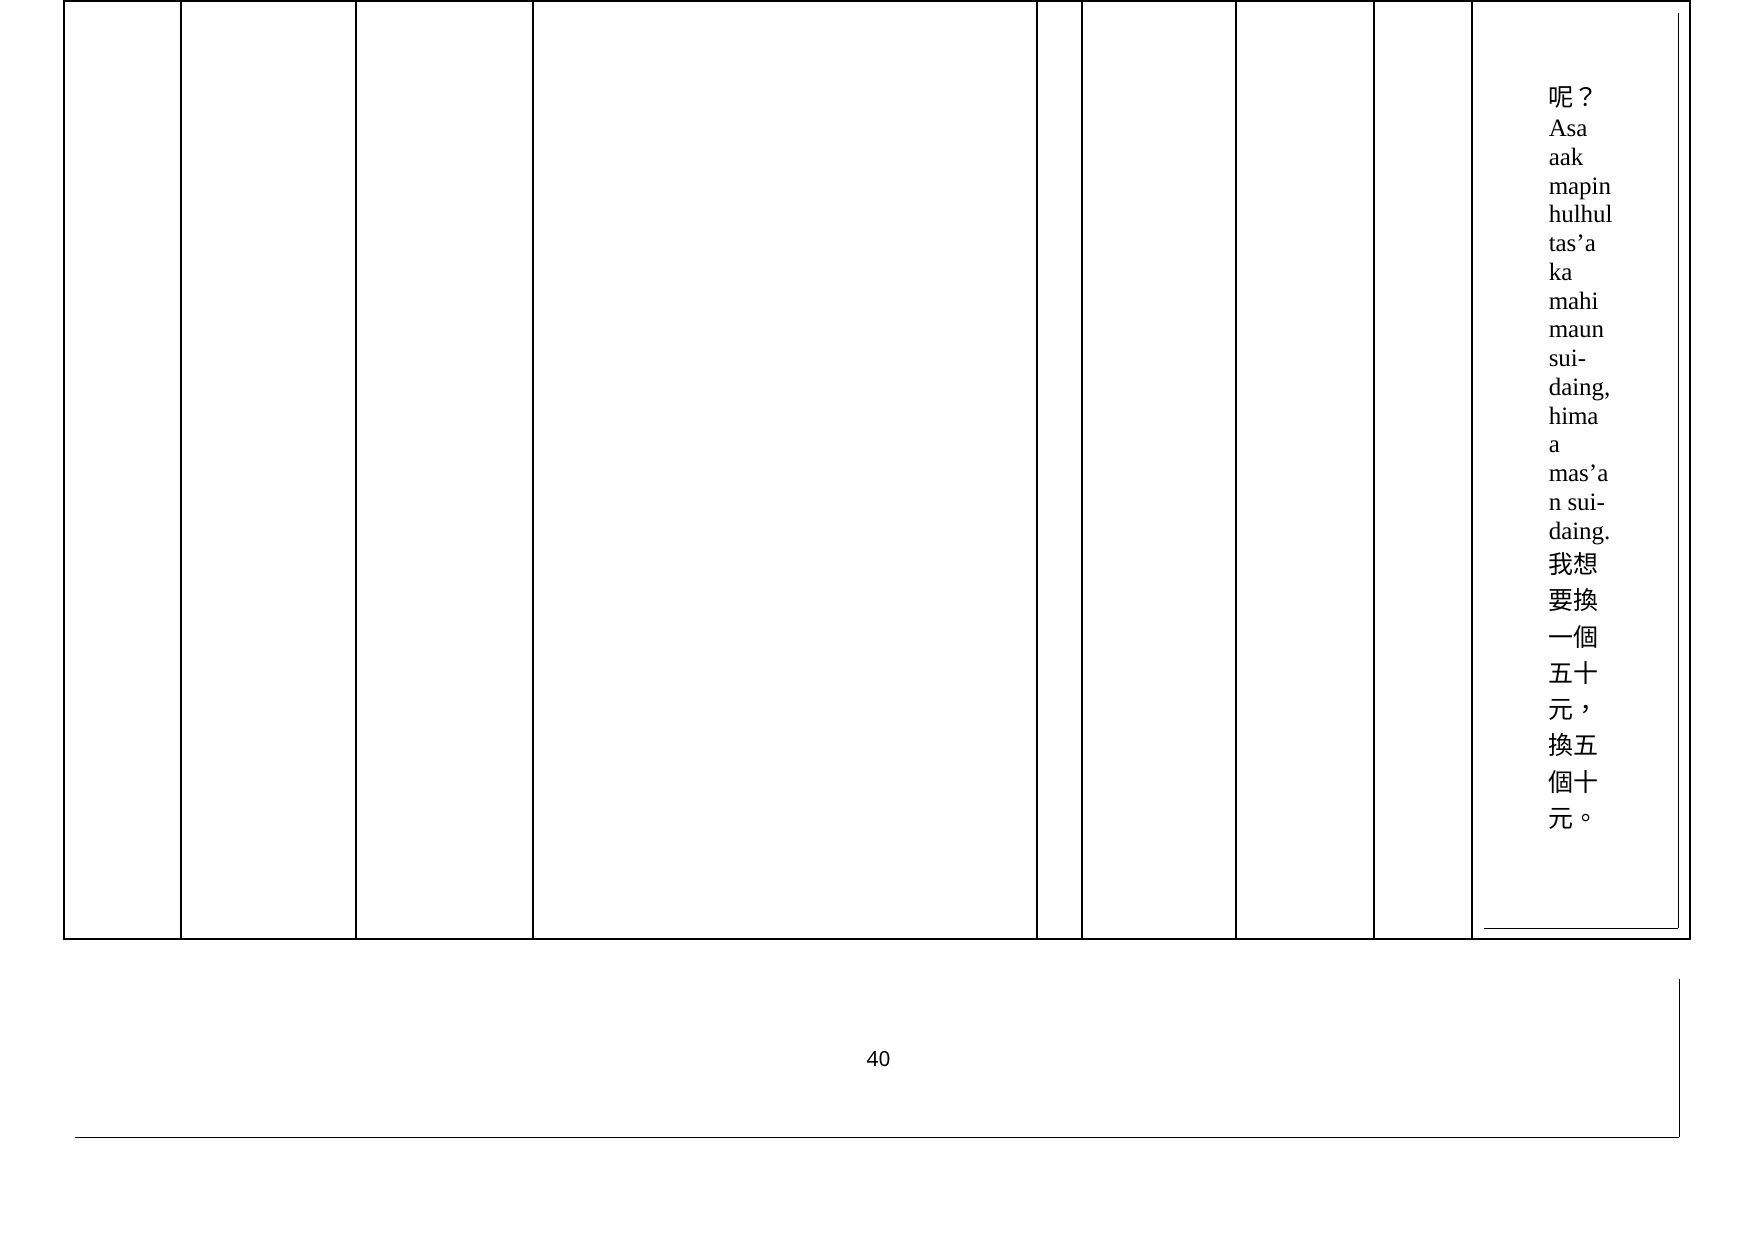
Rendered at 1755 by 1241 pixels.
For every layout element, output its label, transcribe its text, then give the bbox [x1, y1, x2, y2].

table_cell [534, 2, 1036, 938]
table_cell [182, 2, 355, 938]
table_cell [1375, 2, 1471, 938]
table_cell [1038, 2, 1081, 938]
table_cell [357, 2, 532, 938]
table_cell [65, 2, 180, 938]
table_cell [1237, 2, 1373, 938]
table_cell 呢？ Asa aak mapinhulhul tas’a ka mahimaun sui-daing, hima a mas’an sui-daing. 我想要換一個五十元，換五個十元。 [1473, 2, 1689, 938]
table_cell [1083, 2, 1235, 938]
